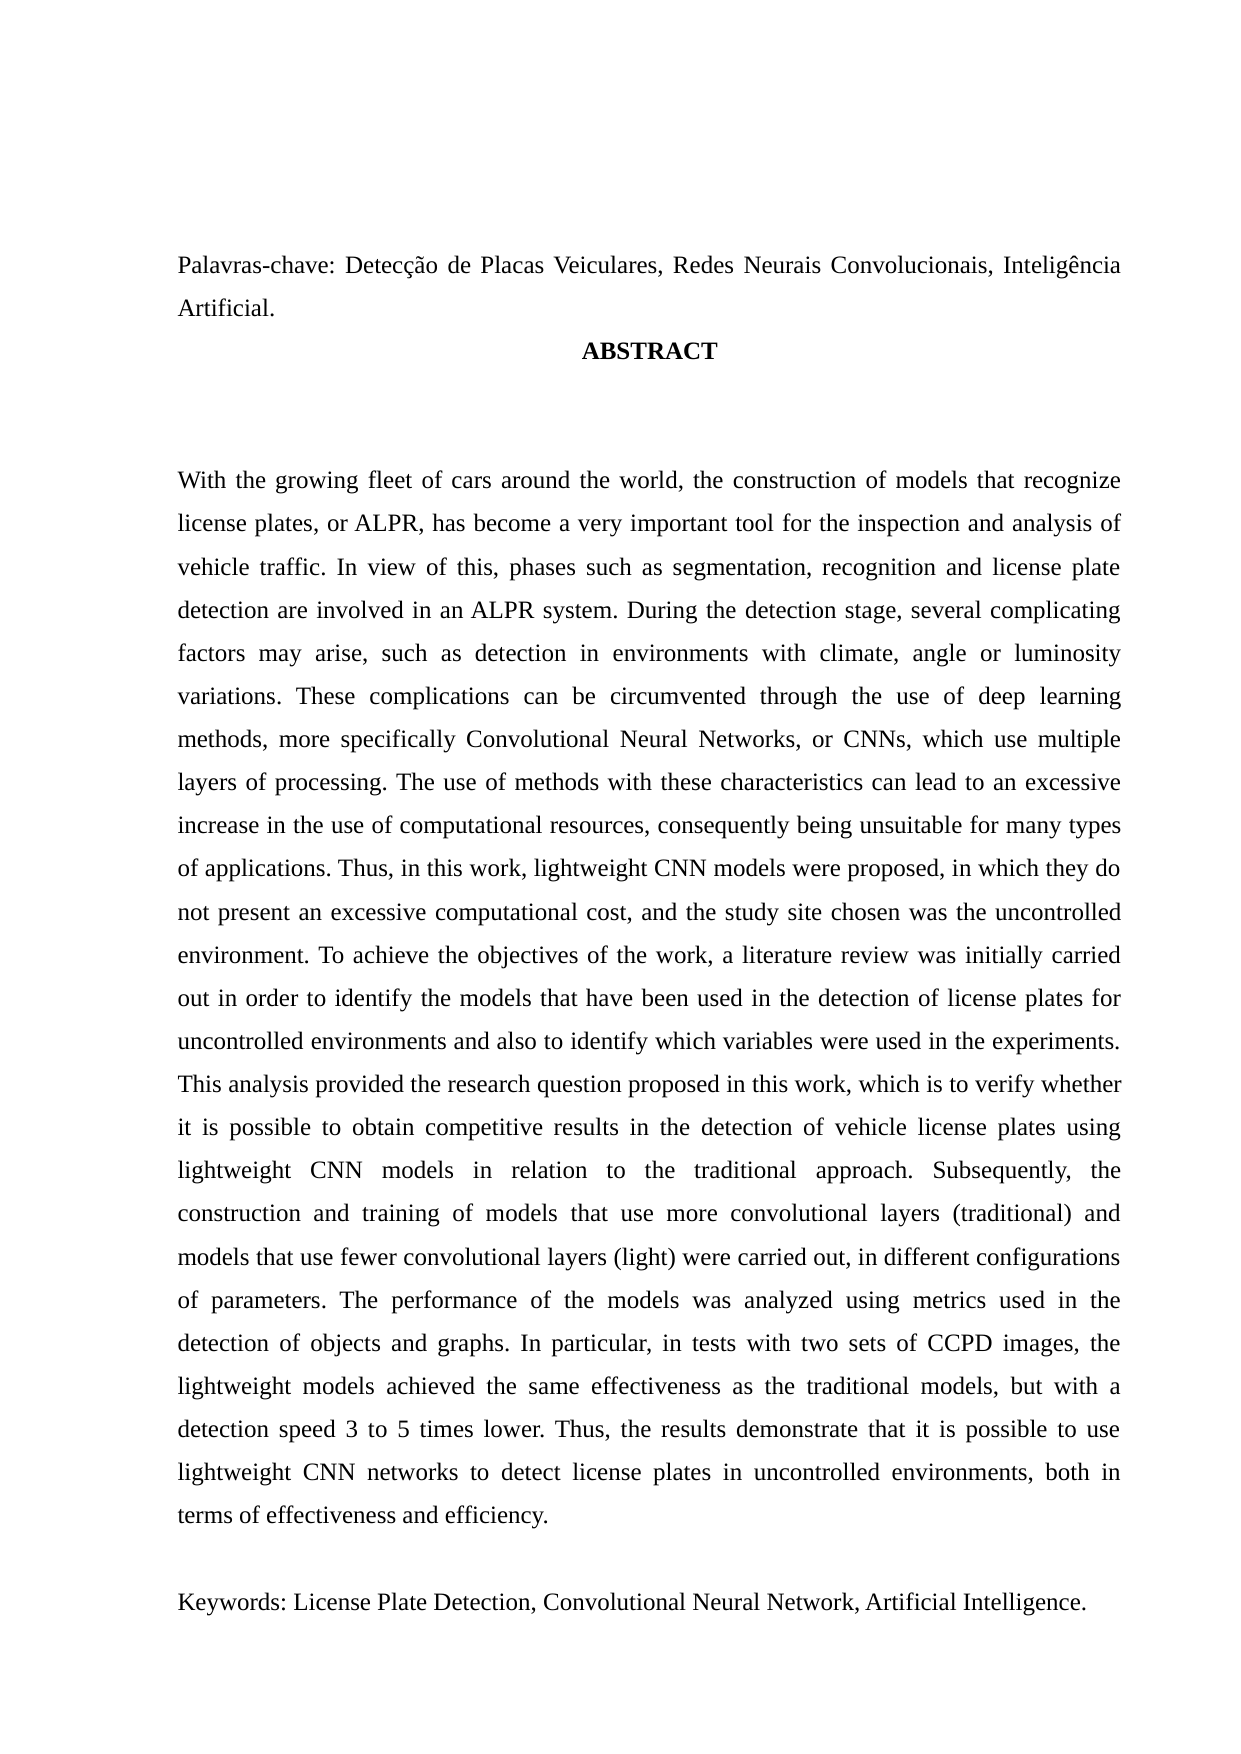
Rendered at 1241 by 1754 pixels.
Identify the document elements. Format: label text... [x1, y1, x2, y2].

text Keywords: License Plate Detection, Convolutional Neural Network, Artificial Intelligence. [177, 1587, 1122, 1615]
text ABSTRACT [177, 336, 1122, 365]
text Palavras-chave: Detecção de Placas Veiculares, Redes Neurais Convolucionais, Inteligência Artificial. [177, 250, 1122, 322]
text With the growing fleet of cars around the world, the construction of models that recognize license plates, or ALPR, has become a very important tool for the inspection and analysis of vehicle traffic. In view of this, phases such as segmentation, recognition and license plate detection are involved in an ALPR system. During the detection stage, several complicating factors may arise, such as detection in environments with climate, angle or luminosity variations. These complications can be circumvented through the use of deep learning methods, more specifically Convolutional Neural Networks, or CNNs, which use multiple layers of processing. The use of methods with these characteristics can lead to an excessive increase in the use of computational resources, consequently being unsuitable for many types of applications. Thus, in this work, lightweight CNN models were proposed, in which they do not present an excessive computational cost, and the study site chosen was the uncontrolled environment. To achieve the objectives of the work, a literature review was initially carried out in order to identify the models that have been used in the detection of license plates for uncontrolled environments and also to identify which variables were used in the experiments. This analysis provided the research question proposed in this work, which is to verify whether it is possible to obtain competitive results in the detection of vehicle license plates using lightweight CNN models in relation to the traditional approach. Subsequently, the construction and training of models that use more convolutional layers (traditional) and models that use fewer convolutional layers (light) were carried out, in different configurations of parameters. The performance of the models was analyzed using metrics used in the detection of objects and graphs. In particular, in tests with two sets of CCPD images, the lightweight models achieved the same effectiveness as the traditional models, but with a detection speed 3 to 5 times lower. Thus, the results demonstrate that it is possible to use lightweight CNN networks to detect license plates in uncontrolled environments, both in terms of effectiveness and efficiency. [177, 465, 1122, 1529]
